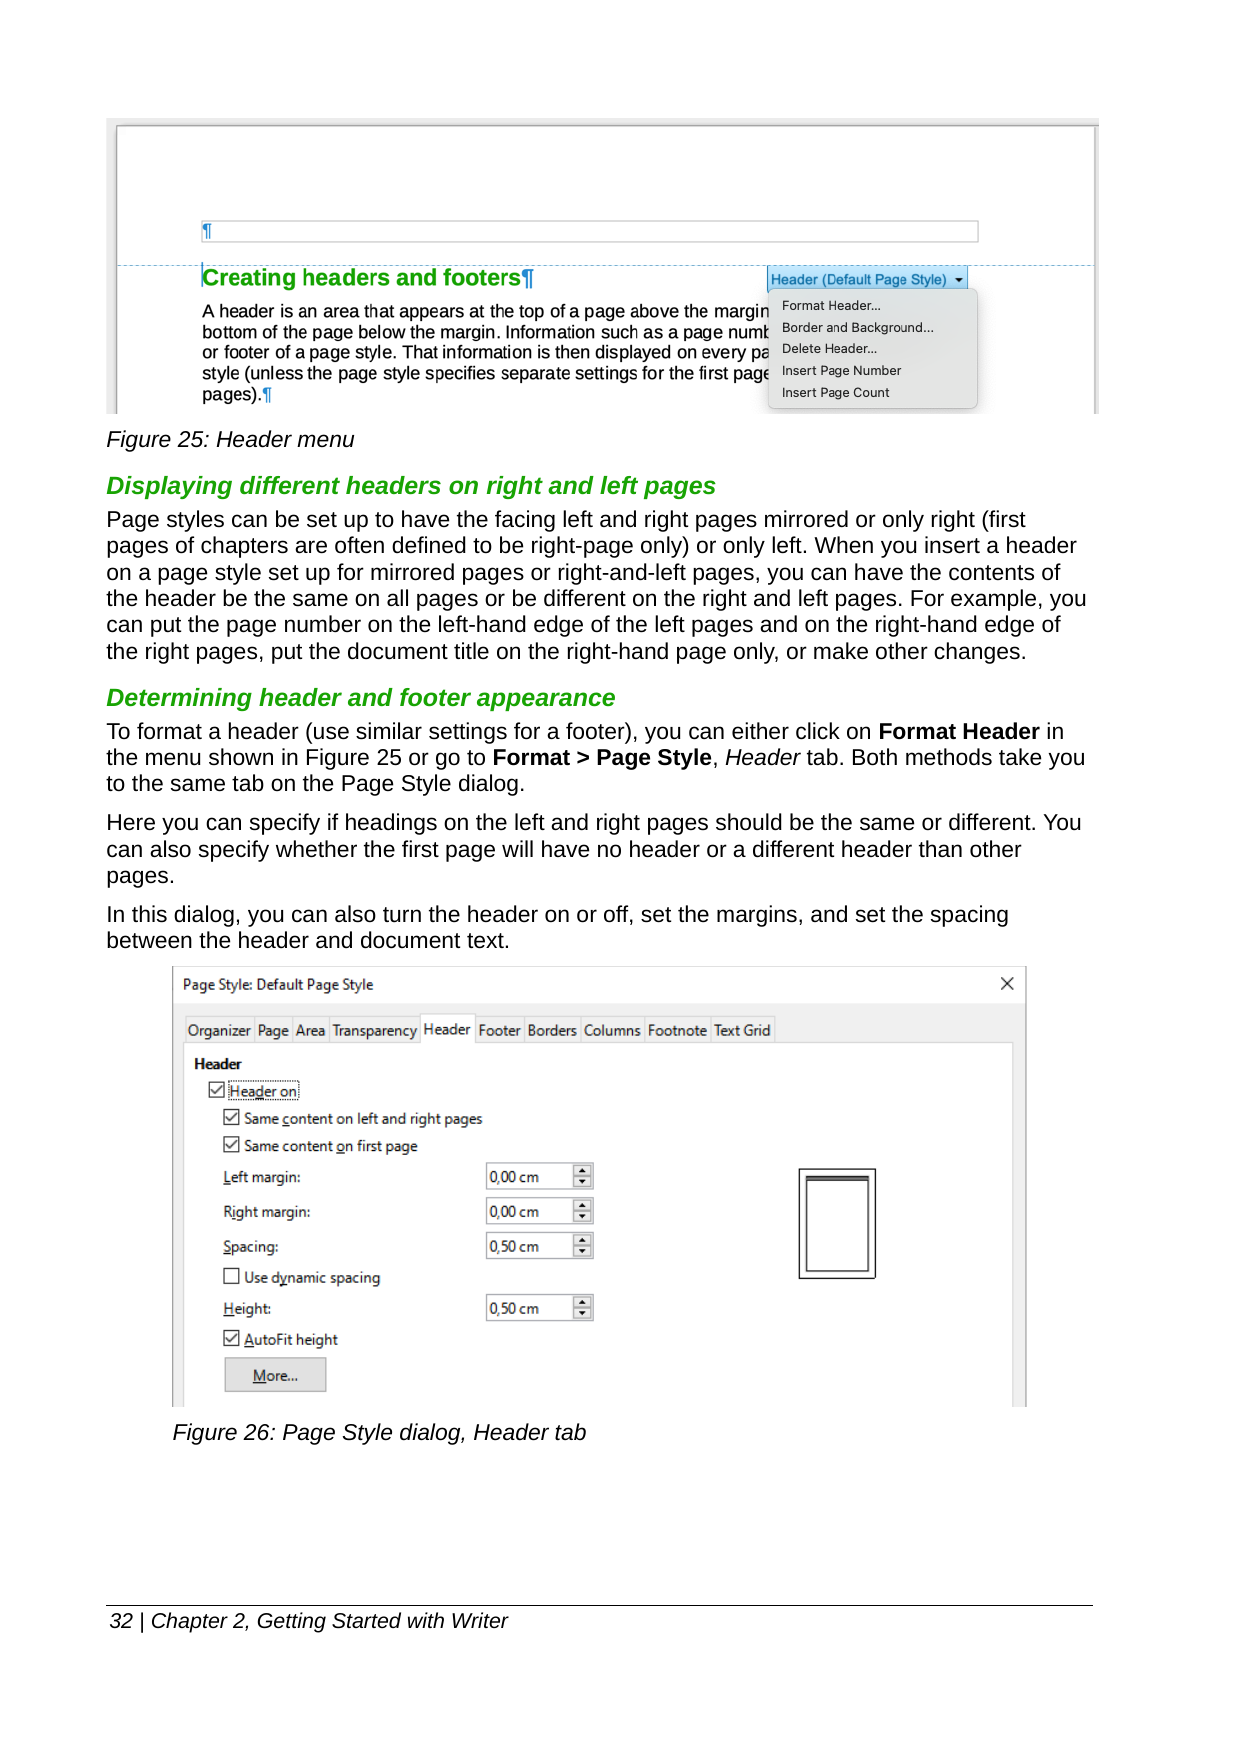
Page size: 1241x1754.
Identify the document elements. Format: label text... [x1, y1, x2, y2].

subtitle Displaying different headers on right and left pages [106, 471, 1093, 499]
text Here you can specify if headings on the left and right pages should be the same or different. You can also specify whether the first page will have no header or a different header than other pages. [106, 809, 1093, 888]
text In this dialog, you can also turn the header on or off, set the margins, and set the spacing between the header and document text. [106, 901, 1093, 953]
text Figure 26: Page Style dialog, Header tab [172, 1419, 1026, 1445]
picture [172, 966, 1027, 1407]
text To format a header (use similar settings for a footer), you can either click on Format Header in the menu shown in Figure 25 or go to Format > Page Style, Header tab. Both methods take you to the same tab on the Page Style dialog. [106, 718, 1093, 797]
text Figure 25: Header menu [106, 426, 1099, 452]
text Page styles can be set up to have the facing left and right pages mirrored or only right (first pages of chapters are often defined to be right-page only) or only left. When you insert a header on a page style set up for mirrored pages or right-and-left pages, you can have the contents of the header be the same on all pages or be different on the right and left pages. For example, you can put the page number on the left-hand edge of the left pages and on the right-hand edge of the right pages, put the document title on the right-hand page only, or make other changes. [106, 506, 1093, 664]
subtitle Determining header and footer appearance [106, 683, 1093, 711]
picture [106, 118, 1099, 414]
